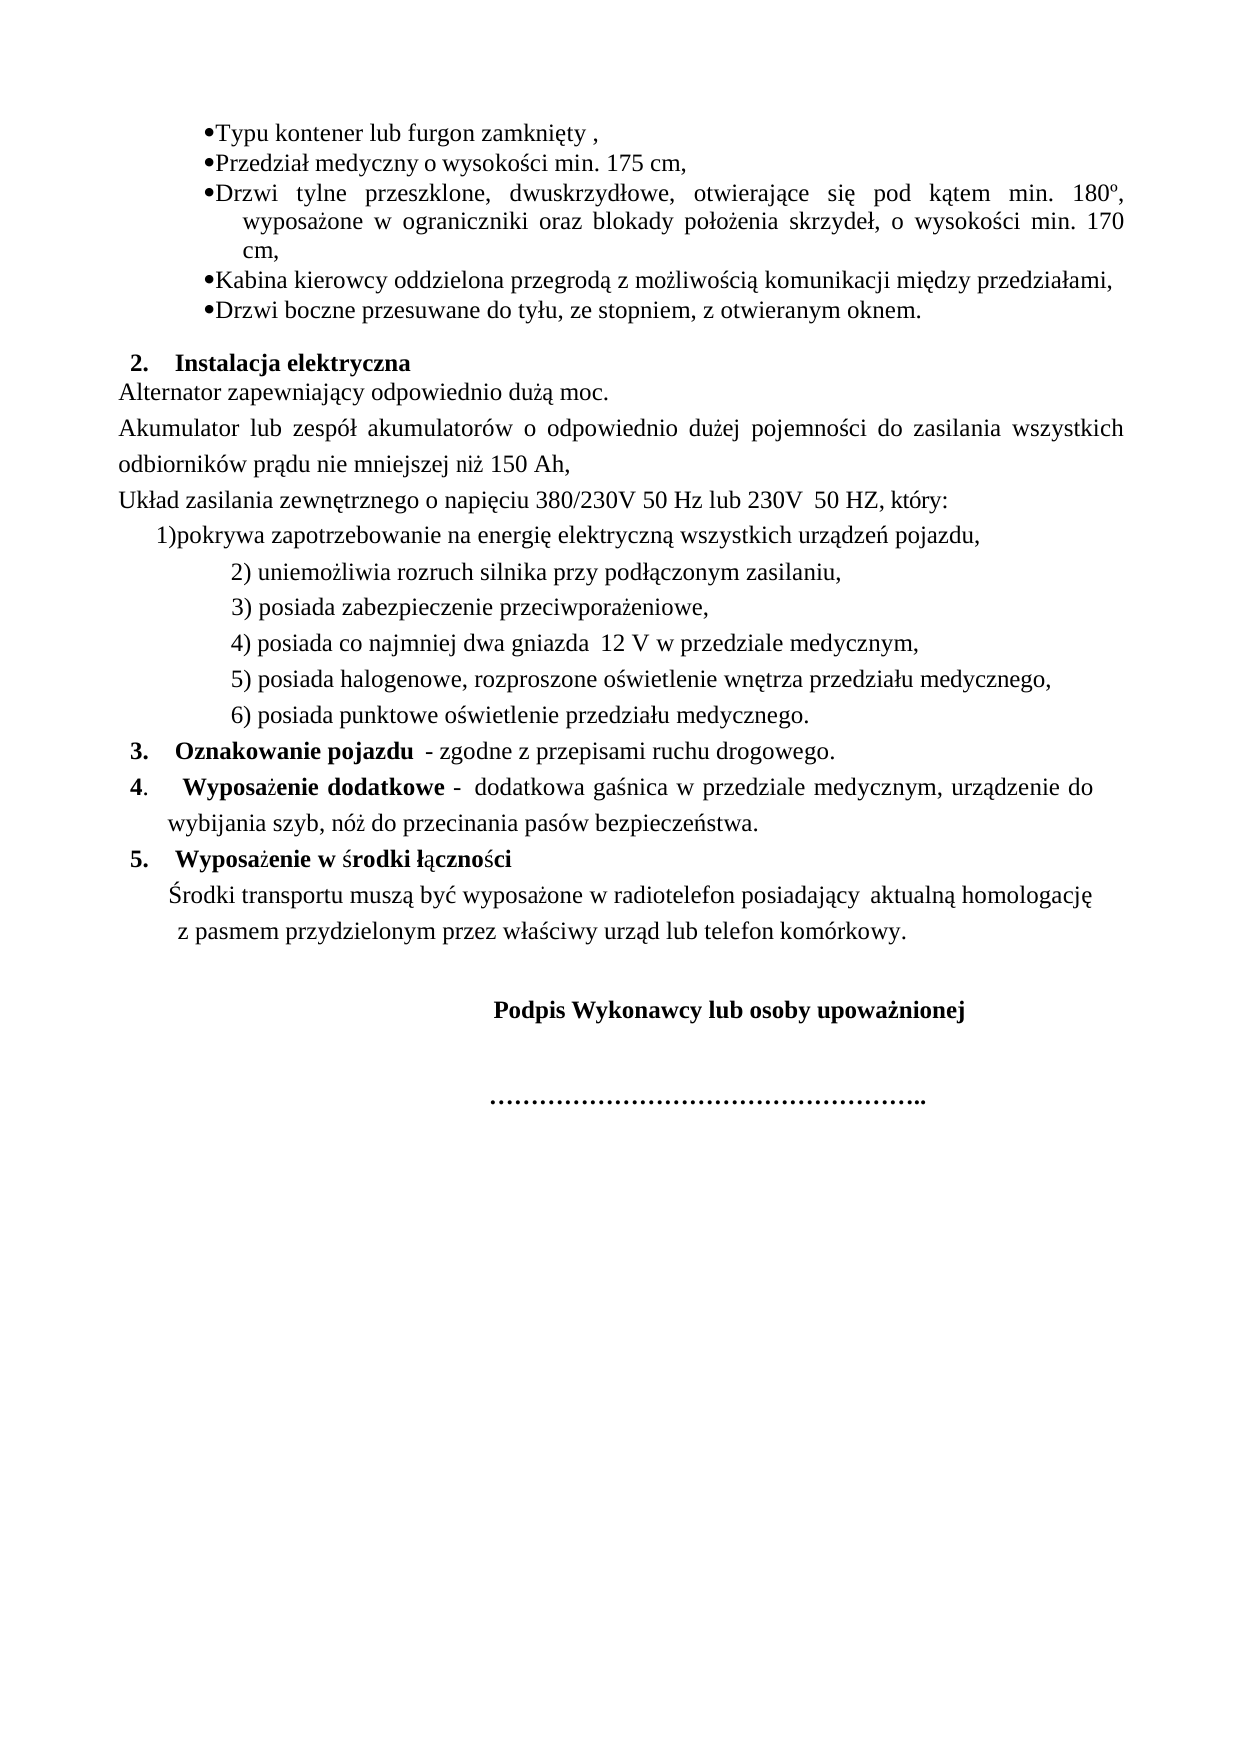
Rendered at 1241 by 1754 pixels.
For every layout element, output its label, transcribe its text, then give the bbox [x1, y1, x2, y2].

text z pasmem przydzielonym przez właściwy urząd lub telefon komórkowy. [118, 916, 1124, 945]
text 6) posiada punktowe oświetlenie przedziału medycznego. [231, 700, 1124, 729]
text Alternator zapewniający odpowiednio dużą moc. [118, 377, 1124, 406]
list Typu kontener lub furgon zamknięty , [205, 118, 1124, 147]
text Akumulator lub zespół akumulatorów o odpowiednio dużej pojemności do zasilania wszystkich odbiorników prądu nie mniejszej niż 150 Ah, [118, 413, 1124, 477]
list Kabina kierowcy oddzielona przegrodą z możliwością komunikacji między przedziałami, [205, 265, 1124, 294]
list Przedział medyczny o wysokości min. 175 cm, [205, 148, 1124, 177]
text 3) posiada zabezpieczenie przeciwporażeniowe, [193, 592, 1122, 621]
text Układ zasilania zewnętrznego o napięciu 380/230V 50 Hz lub 230V 50 HZ, który: [118, 485, 1124, 513]
text …………………………………………….. [118, 1038, 1122, 1110]
text 2) uniemożliwia rozruch silnika przy podłączonym zasilaniu, [231, 557, 1124, 585]
list Drzwi boczne przesuwane do tyłu, ze stopniem, z otwieranym oknem. [205, 295, 1124, 323]
text 2. Instalacja elektryczna [130, 348, 1124, 377]
text Środki transportu muszą być wyposażone w radiotelefon posiadający aktualną homologację [118, 880, 1124, 909]
list pokrywa zapotrzebowanie na energię elektryczną wszystkich urządzeń pojazdu, [156, 521, 1124, 549]
text 4. Wyposażenie dodatkowe - dodatkowa gaśnica w przedziale medycznym, urządzenie do wybijania szyb, nóż do przecinania pasów bezpieczeństwa. [130, 772, 1093, 837]
text 3. Oznakowanie pojazdu - zgodne z przepisami ruchu drogowego. [130, 736, 1124, 765]
text 5. Wyposażenie w środki łączności [130, 844, 1124, 873]
text 4) posiada co najmniej dwa gniazda 12 V w przedziale medycznym, [231, 628, 1124, 657]
list Drzwi tylne przeszklone, dwuskrzydłowe, otwierające się pod kątem min. 180º, wyposażone w ograniczniki oraz blokady położenia skrzydeł, o wysokości min. 170 cm, [205, 178, 1124, 264]
text 5) posiada halogenowe, rozproszone oświetlenie wnętrza przedziału medycznego, [231, 664, 1124, 693]
text Podpis Wykonawcy lub osoby upoważnionej [118, 995, 1122, 1024]
